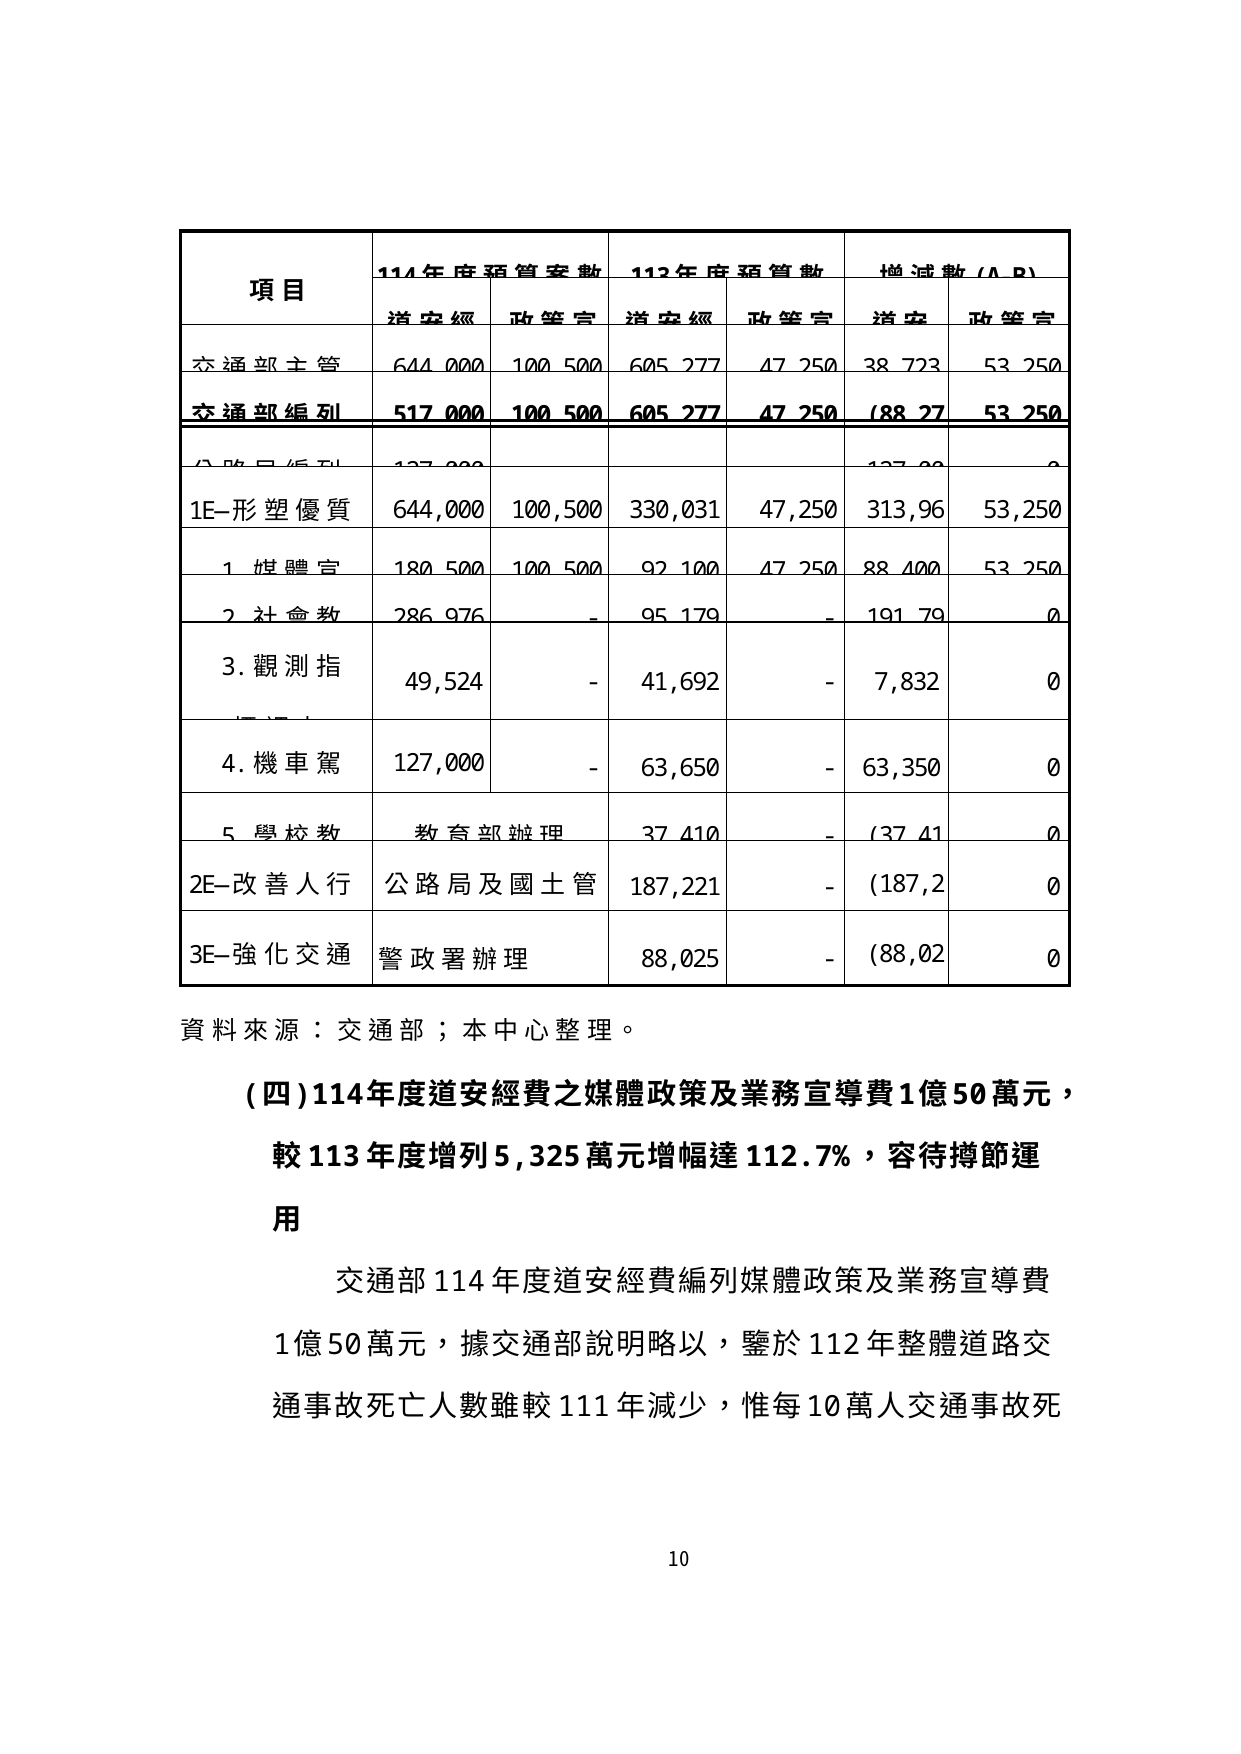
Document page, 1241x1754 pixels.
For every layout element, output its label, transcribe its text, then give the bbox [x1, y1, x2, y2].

table_cell 0 [949, 720, 1068, 792]
table_cell 教育部辦理 [373, 793, 608, 839]
table_cell 0 [949, 575, 1068, 621]
table_cell 47,250 [727, 372, 844, 418]
table_cell 63,650 [609, 720, 726, 792]
table_cell 127,000 [373, 428, 490, 466]
table_cell 605,277 [609, 325, 726, 371]
table_cell 53,250 [949, 372, 1068, 418]
table_cell 47,250 [727, 467, 844, 527]
table_cell - [491, 575, 608, 621]
table_cell 100,500 [491, 325, 608, 371]
table_cell - [727, 793, 844, 839]
table_cell 605,277 [609, 372, 726, 418]
table_cell - [491, 720, 608, 792]
table_cell - [727, 428, 844, 466]
table_cell 道安經費 [373, 278, 490, 324]
table_cell 100,500 [491, 372, 608, 418]
table_cell (187,221) [845, 841, 948, 910]
table_cell - [491, 428, 608, 466]
table_cell 517,000 [373, 372, 490, 418]
table_cell 1E—形塑優質交安文化(Education) [182, 467, 372, 527]
table_cell - [727, 841, 844, 910]
table_cell 180,500 [373, 528, 490, 574]
table_cell (88,277) [845, 372, 948, 418]
table_cell 53,250 [949, 467, 1068, 527]
table_header 項目 [182, 233, 372, 324]
table_cell - [727, 720, 844, 792]
text (四)114年度道安經費之媒體政策及業務宣導費1億50萬元，較113年度增列5,325萬元增幅達112.7%，容待撙節運用 [236, 1050, 1063, 1237]
table_cell 88,025 [609, 911, 726, 984]
table_cell 644,000 [373, 467, 490, 527]
table_cell 0 [949, 793, 1068, 839]
table_cell 政策宣導費 [949, 278, 1068, 324]
table_cell 7,832 [845, 623, 948, 719]
table_cell (37,410) [845, 793, 948, 839]
table_cell 286,976 [373, 575, 490, 621]
table_cell 0 [949, 623, 1068, 719]
table_cell 道安經費 [845, 278, 948, 324]
table_header 114年度預算案數(A) [373, 233, 608, 277]
table_cell 公路局編列 [182, 428, 372, 466]
table_cell 100,500 [491, 528, 608, 574]
table_cell 100,500 [491, 467, 608, 527]
table_cell 2.社會教育 [182, 575, 372, 621]
table_cell 41,692 [609, 623, 726, 719]
table_cell 38,723 [845, 325, 948, 371]
table_cell (88,025) [845, 911, 948, 984]
table_cell - [491, 623, 608, 719]
table_cell - [727, 623, 844, 719]
table_cell 88,400 [845, 528, 948, 574]
table_cell - [727, 911, 844, 984]
table_cell 警政署辦理 [373, 911, 608, 984]
table_cell 3.觀測指標調查、道安資訊平台等行政經費 [182, 623, 372, 719]
table_cell - [609, 428, 726, 466]
table_cell 191,797 [845, 575, 948, 621]
table_cell 交通部主管合計 [182, 325, 372, 371]
table_cell 127,000 [845, 428, 948, 466]
text 資料來源：交通部；本中心整理。 [177, 987, 1063, 1050]
table_cell 4.機車駕訓及監理相關計畫 [182, 720, 372, 792]
table_cell 3E—強化交通執法 (Enforcement) [182, 911, 372, 984]
table_cell 0 [949, 841, 1068, 910]
table_cell 1.媒體宣導 [182, 528, 372, 574]
table_cell 47,250 [727, 528, 844, 574]
table_header 113年度預算數(B) [609, 233, 844, 277]
table_cell 644,000 [373, 325, 490, 371]
table_cell 53,250 [949, 528, 1068, 574]
table_header 增減數(A-B) [845, 233, 1068, 277]
table_cell 交通部編列 [182, 372, 372, 418]
table_cell 政策宣導費 [727, 278, 844, 324]
table_cell 政策宣導費 [491, 278, 608, 324]
table_cell 313,969 [845, 467, 948, 527]
table_cell 47,250 [727, 325, 844, 371]
table_cell 49,524 [373, 623, 490, 719]
table_cell 公路局及國土管理署辦理 [373, 841, 608, 910]
table_cell 37,410 [609, 793, 726, 839]
table_cell 2E—改善人行空間(Engineering) [182, 841, 372, 910]
table_cell 127,000 公路局辦理 [373, 720, 490, 792]
table_cell 53,250 [949, 325, 1068, 371]
table_cell 0 [949, 428, 1068, 466]
table_cell 92,100 [609, 528, 726, 574]
table_cell 187,221 [609, 841, 726, 910]
text 交通部114年度道安經費編列媒體政策及業務宣導費1億50萬元，據交通部說明略以，鑒於112年整體道路交通事故死亡人數雖較111年減少，惟每10萬人交通事故死 [266, 1237, 1063, 1425]
table_cell - [727, 575, 844, 621]
table_cell 95,179 [609, 575, 726, 621]
table_cell 道安經費 [609, 278, 726, 324]
table_cell 0 [949, 911, 1068, 984]
table_cell 330,031 [609, 467, 726, 527]
table_cell 5.學校教育 [182, 793, 372, 839]
table_cell 63,350 [845, 720, 948, 792]
